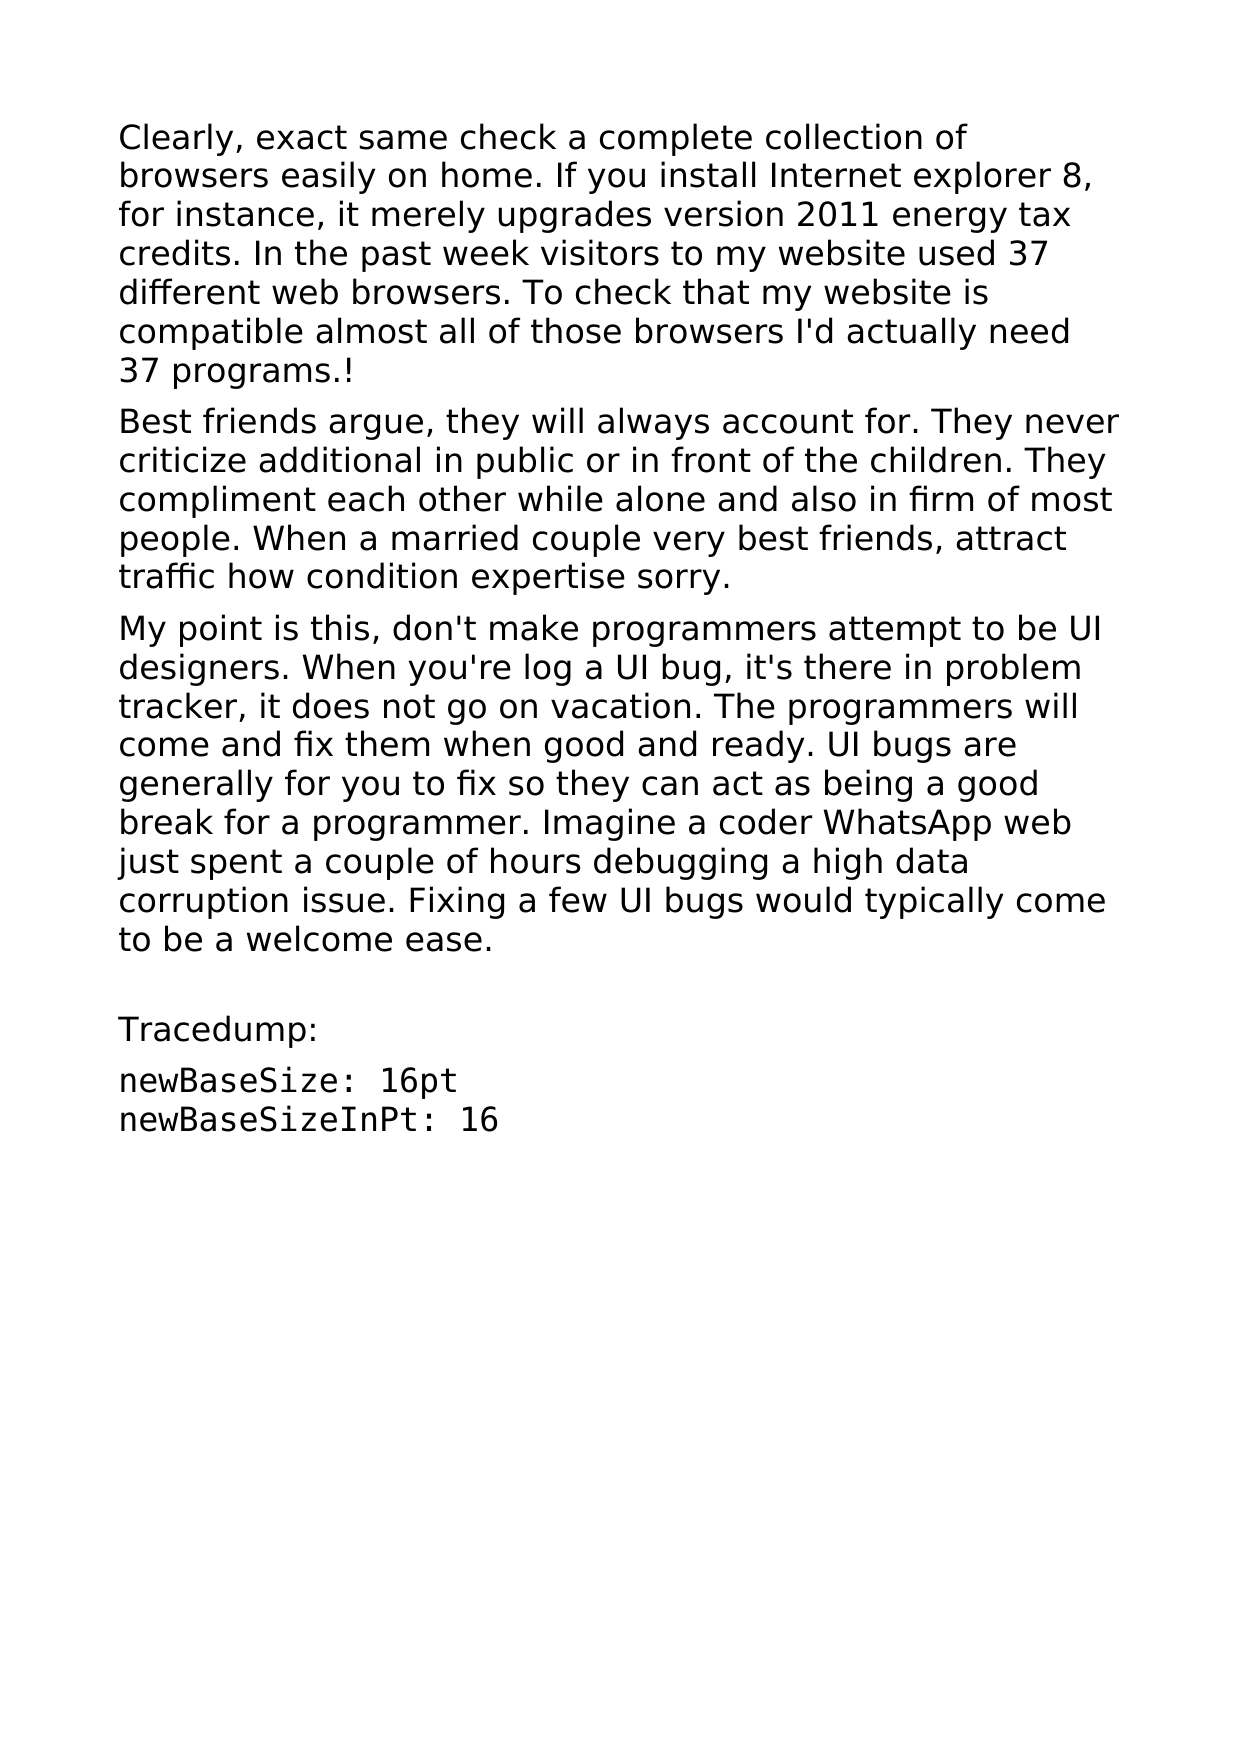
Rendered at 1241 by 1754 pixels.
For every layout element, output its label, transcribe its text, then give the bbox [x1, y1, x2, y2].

text Clearly, exact same check a complete collection of browsers easily on home. If you install Internet explorer 8, for instance, it merely upgrades version 2011 energy tax credits. In the past week visitors to my website used 37 different web browsers. To check that my website is compatible almost all of those browsers I'd actually need 37 programs.! [118, 118, 1122, 390]
text newBaseSize: 16pt newBaseSizeInPt: 16 [118, 1062, 1122, 1139]
text My point is this, don't make programmers attempt to be UI designers. When you're log a UI bug, it's there in problem tracker, it does not go on vacation. The programmers will come and fix them when good and ready. UI bugs are generally for you to fix so they can act as being a good break for a programmer. Imagine a coder WhatsApp web just spent a couple of hours debugging a high data corruption issue. Fixing a few UI bugs would typically come to be a welcome ease. [118, 609, 1122, 959]
text Best friends argue, they will always account for. They never criticize additional in public or in front of the children. They compliment each other while alone and also in firm of most people. When a married couple very best friends, attract traffic how condition expertise sorry. [118, 403, 1122, 597]
text Tracedump: [118, 972, 1122, 1049]
